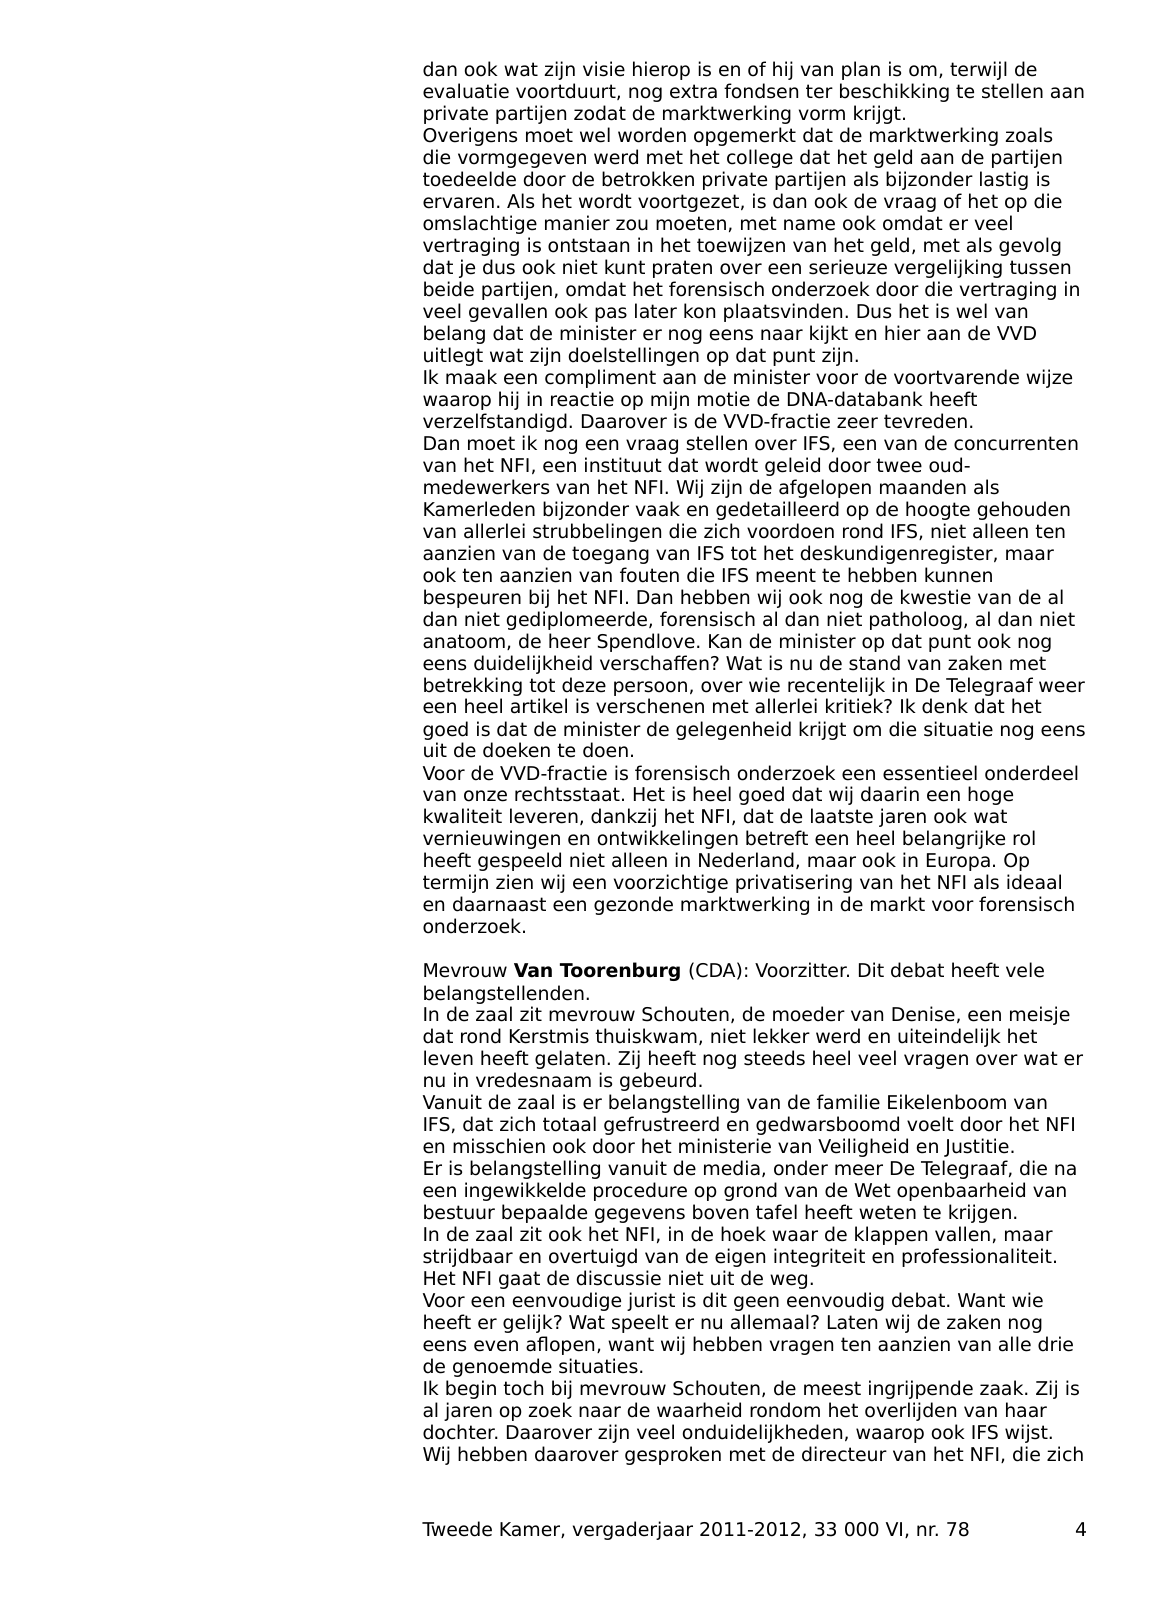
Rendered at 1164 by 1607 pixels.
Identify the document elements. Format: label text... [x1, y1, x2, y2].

text Dan moet ik nog een vraag stellen over IFS, een van de concurrenten van het NFI, een instituut dat wordt geleid door twee oud-medewerkers van het NFI. Wij zijn de afgelopen maanden als Kamerleden bijzonder vaak en gedetailleerd op de hoogte gehouden van allerlei strubbelingen die zich voordoen rond IFS, niet alleen ten aanzien van de toegang van IFS tot het deskundigenregister, maar ook ten aanzien van fouten die IFS meent te hebben kunnen bespeuren bij het NFI. Dan hebben wij ook nog de kwestie van de al dan niet gediplomeerde, forensisch al dan niet patholoog, al dan niet anatoom, de heer Spendlove. Kan de minister op dat punt ook nog eens duidelijkheid verschaffen? Wat is nu de stand van zaken met betrekking tot deze persoon, over wie recentelijk in De Telegraaf weer een heel artikel is verschenen met allerlei kritiek? Ik denk dat het goed is dat de minister de gelegenheid krijgt om die situatie nog eens uit de doeken te doen. [422, 433, 1087, 762]
text Mevrouw Van Toorenburg (CDA): Voorzitter. Dit debat heeft vele belangstellenden. [422, 960, 1087, 1004]
text In de zaal zit ook het NFI, in de hoek waar de klappen vallen, maar strijdbaar en overtuigd van de eigen integriteit en professionaliteit. Het NFI gaat de discussie niet uit de weg. [422, 1224, 1087, 1290]
text Er is belangstelling vanuit de media, onder meer De Telegraaf, die na een ingewikkelde procedure op grond van de Wet openbaarheid van bestuur bepaalde gegevens boven tafel heeft weten te krijgen. [422, 1158, 1087, 1224]
text dan ook wat zijn visie hierop is en of hij van plan is om, terwijl de evaluatie voortduurt, nog extra fondsen ter beschikking te stellen aan private partijen zodat de marktwerking vorm krijgt. [422, 59, 1087, 125]
text Voor een eenvoudige jurist is dit geen eenvoudig debat. Want wie heeft er gelijk? Wat speelt er nu allemaal? Laten wij de zaken nog eens even aflopen, want wij hebben vragen ten aanzien van alle drie de genoemde situaties. [422, 1290, 1087, 1378]
text Overigens moet wel worden opgemerkt dat de marktwerking zoals die vormgegeven werd met het college dat het geld aan de partijen toedeelde door de betrokken private partijen als bijzonder lastig is ervaren. Als het wordt voortgezet, is dan ook de vraag of het op die omslachtige manier zou moeten, met name ook omdat er veel vertraging is ontstaan in het toewijzen van het geld, met als gevolg dat je dus ook niet kunt praten over een serieuze vergelijking tussen beide partijen, omdat het forensisch onderzoek door die vertraging in veel gevallen ook pas later kon plaatsvinden. Dus het is wel van belang dat de minister er nog eens naar kijkt en hier aan de VVD uitlegt wat zijn doelstellingen op dat punt zijn. [422, 125, 1087, 367]
text Vanuit de zaal is er belangstelling van de familie Eikelenboom van IFS, dat zich totaal gefrustreerd en gedwarsboomd voelt door het NFI en misschien ook door het ministerie van Veiligheid en Justitie. [422, 1092, 1087, 1158]
text Ik begin toch bij mevrouw Schouten, de meest ingrijpende zaak. Zij is al jaren op zoek naar de waarheid rondom het overlijden van haar dochter. Daarover zijn veel onduidelijkheden, waarop ook IFS wijst. Wij hebben daarover gesproken met de directeur van het NFI, die zich [422, 1378, 1087, 1466]
text Ik maak een compliment aan de minister voor de voortvarende wijze waarop hij in reactie op mijn motie de DNA-databank heeft verzelfstandigd. Daarover is de VVD-fractie zeer tevreden. [422, 367, 1087, 433]
text In de zaal zit mevrouw Schouten, de moeder van Denise, een meisje dat rond Kerstmis thuiskwam, niet lekker werd en uiteindelijk het leven heeft gelaten. Zij heeft nog steeds heel veel vragen over wat er nu in vredesnaam is gebeurd. [422, 1004, 1087, 1092]
text Voor de VVD-fractie is forensisch onderzoek een essentieel onderdeel van onze rechtsstaat. Het is heel goed dat wij daarin een hoge kwaliteit leveren, dankzij het NFI, dat de laatste jaren ook wat vernieuwingen en ontwikkelingen betreft een heel belangrijke rol heeft gespeeld niet alleen in Nederland, maar ook in Europa. Op termijn zien wij een voorzichtige privatisering van het NFI als ideaal en daarnaast een gezonde marktwerking in de markt voor forensisch onderzoek. [422, 762, 1087, 938]
